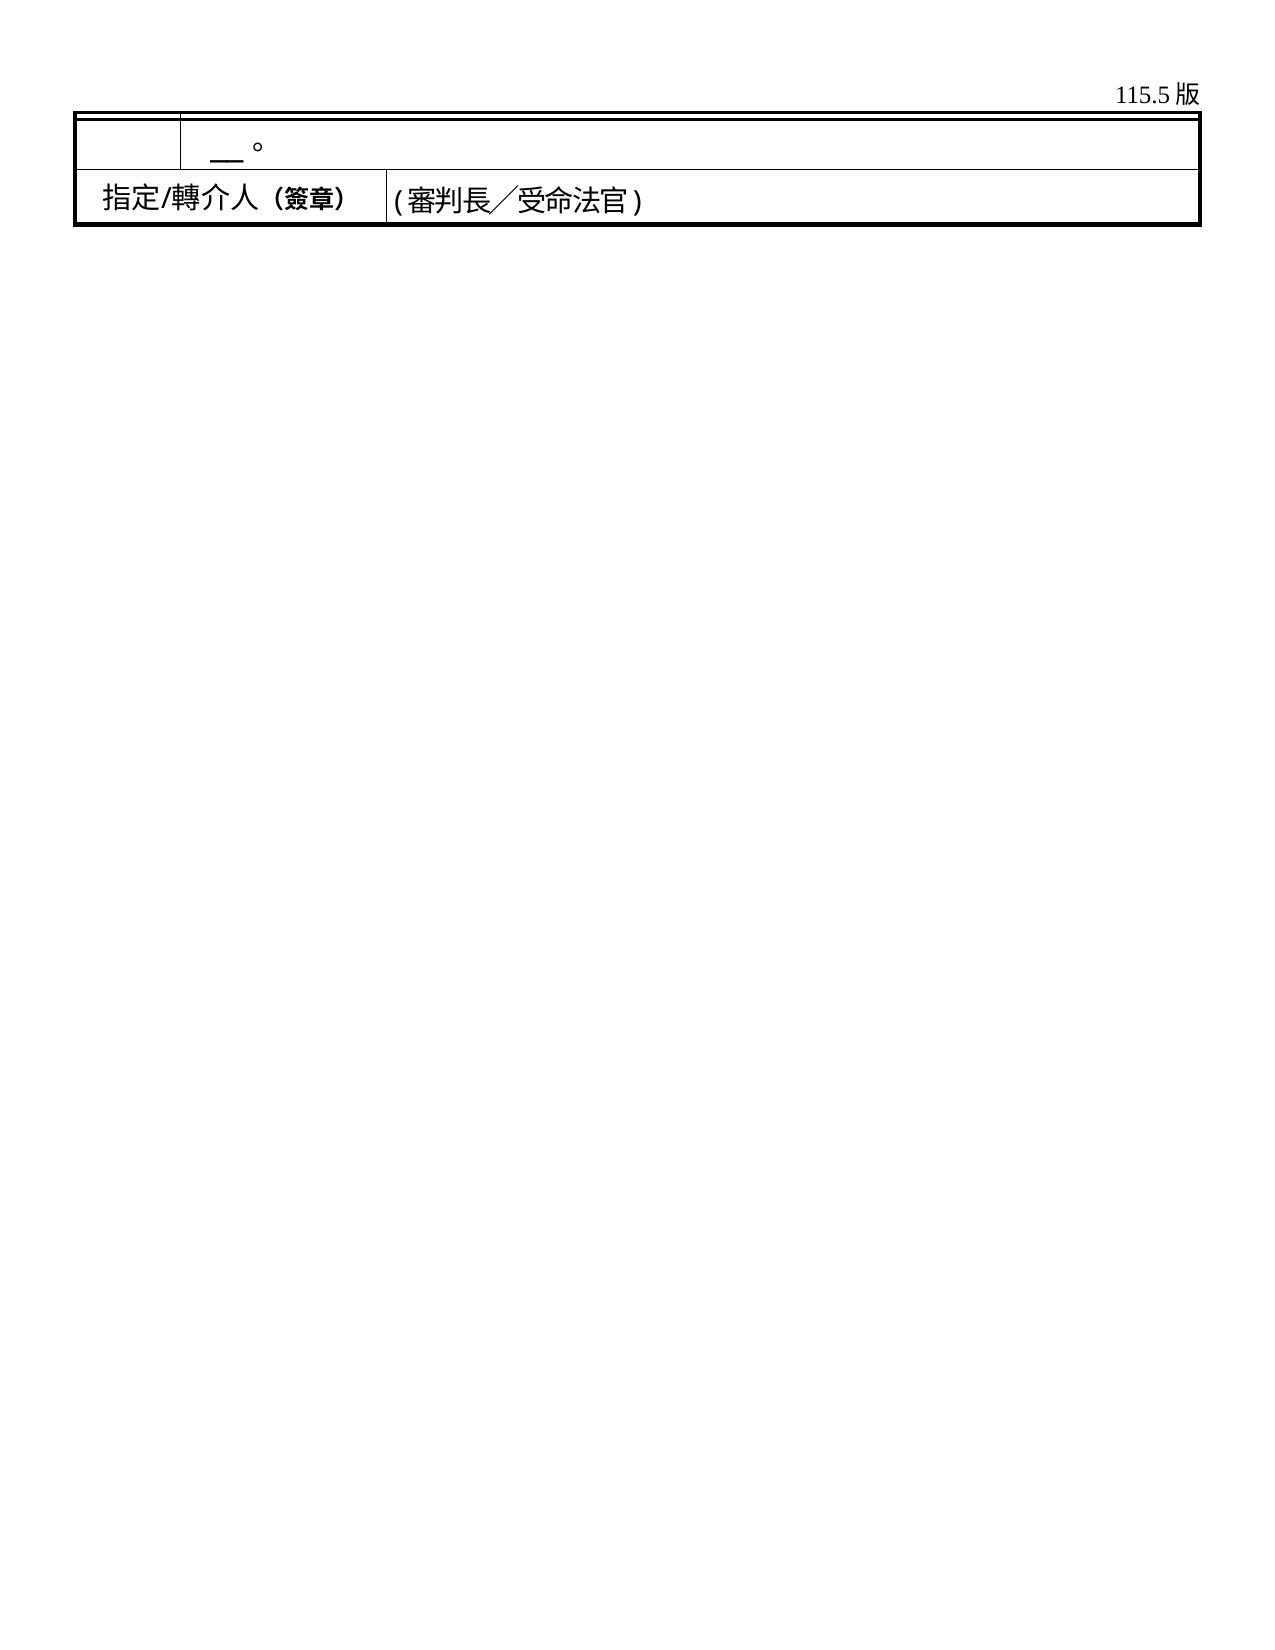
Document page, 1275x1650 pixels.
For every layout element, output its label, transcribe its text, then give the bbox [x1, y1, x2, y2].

table_cell (審判長╱受命法官) [387, 170, 1198, 222]
table_cell [77, 121, 180, 168]
table_cell [181, 114, 1198, 118]
table_cell 指定/轉介人（簽章） [77, 170, 386, 222]
table_cell __。 [181, 121, 1198, 168]
table_cell [77, 114, 180, 118]
